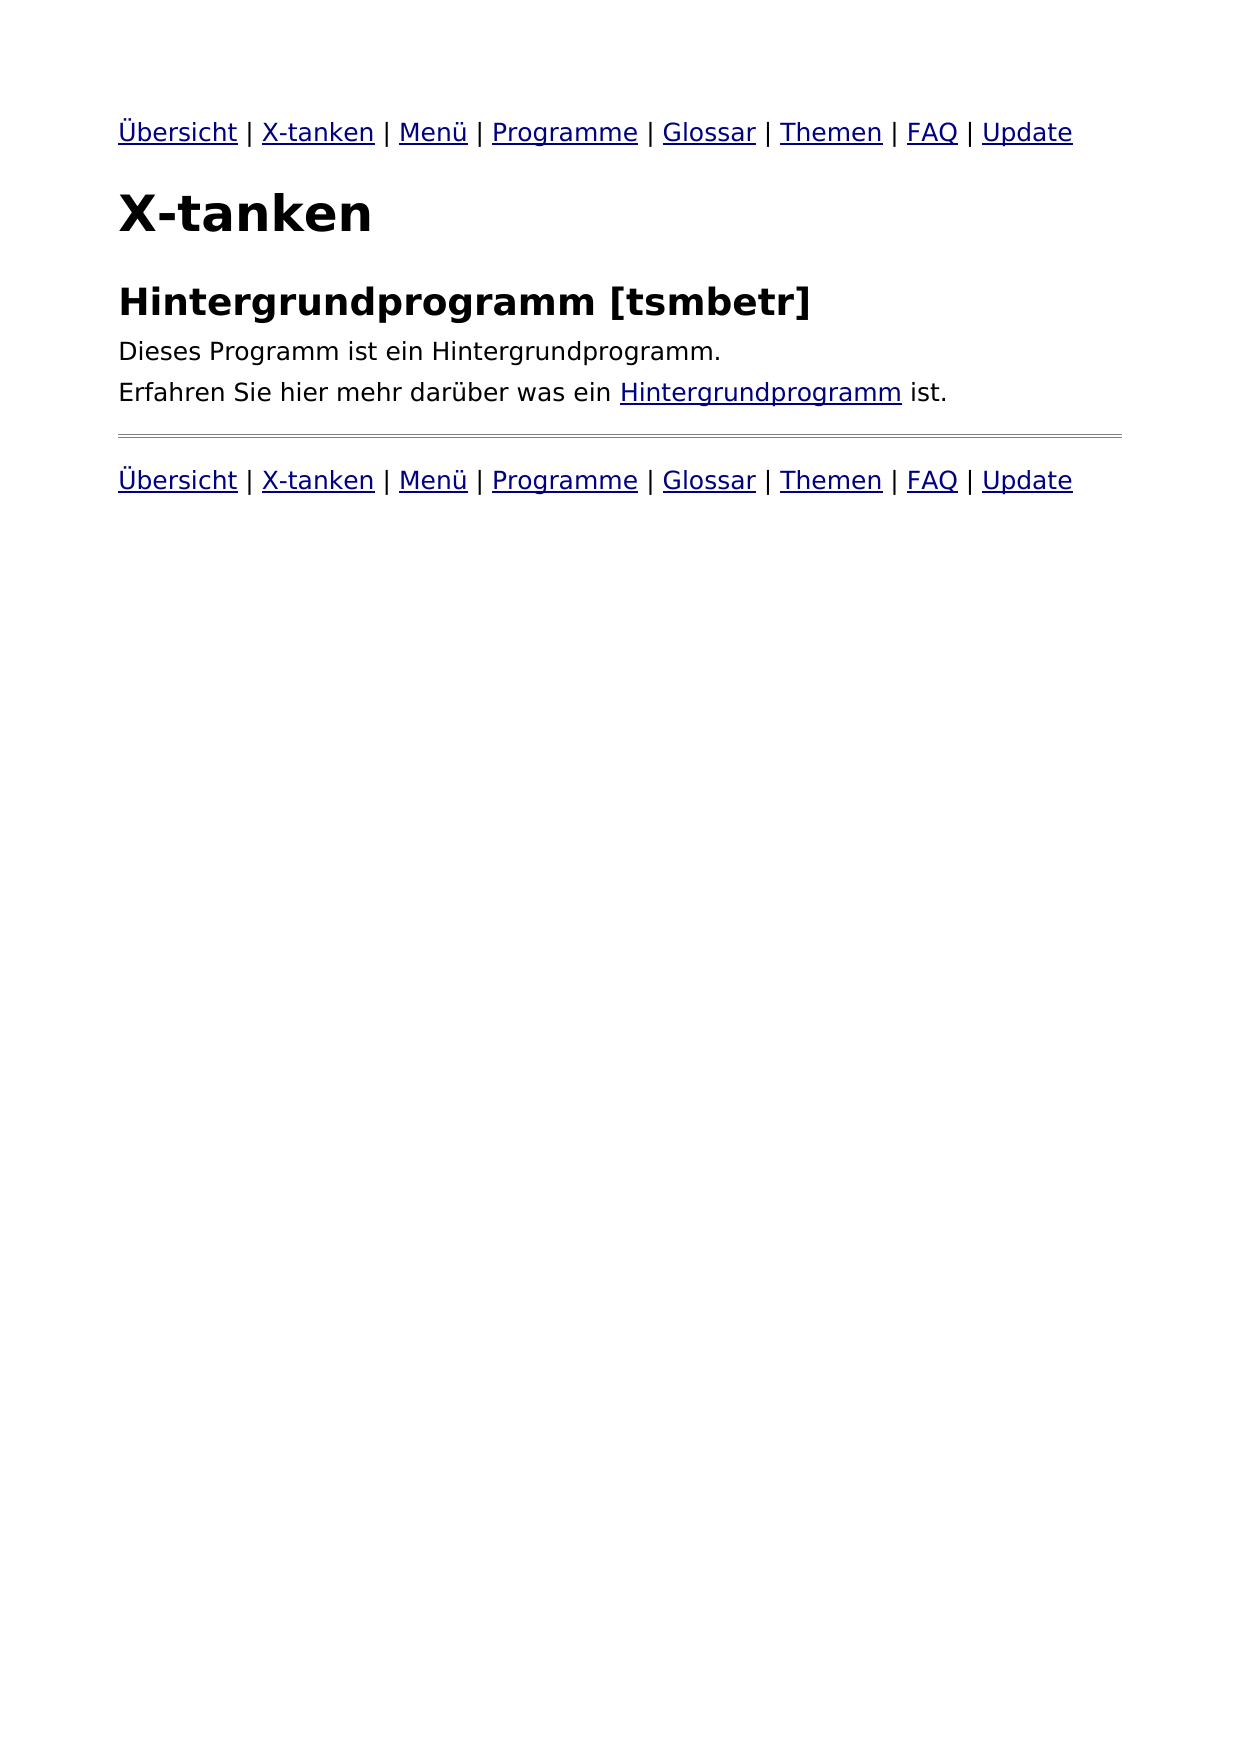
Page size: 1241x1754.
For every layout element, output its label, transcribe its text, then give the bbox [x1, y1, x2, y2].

text Erfahren Sie hier mehr darüber was ein Hintergrundprogramm ist. [118, 378, 1122, 407]
subtitle Hintergrundprogramm [tsmbetr] [118, 281, 1122, 324]
text Übersicht | X-tanken | Menü | Programme | Glossar | Themen | FAQ | Update [118, 118, 1122, 147]
text Dieses Programm ist ein Hintergrundprogramm. [118, 337, 1122, 366]
subtitle X-tanken [118, 185, 1122, 243]
text Übersicht | X-tanken | Menü | Programme | Glossar | Themen | FAQ | Update [118, 466, 1122, 496]
